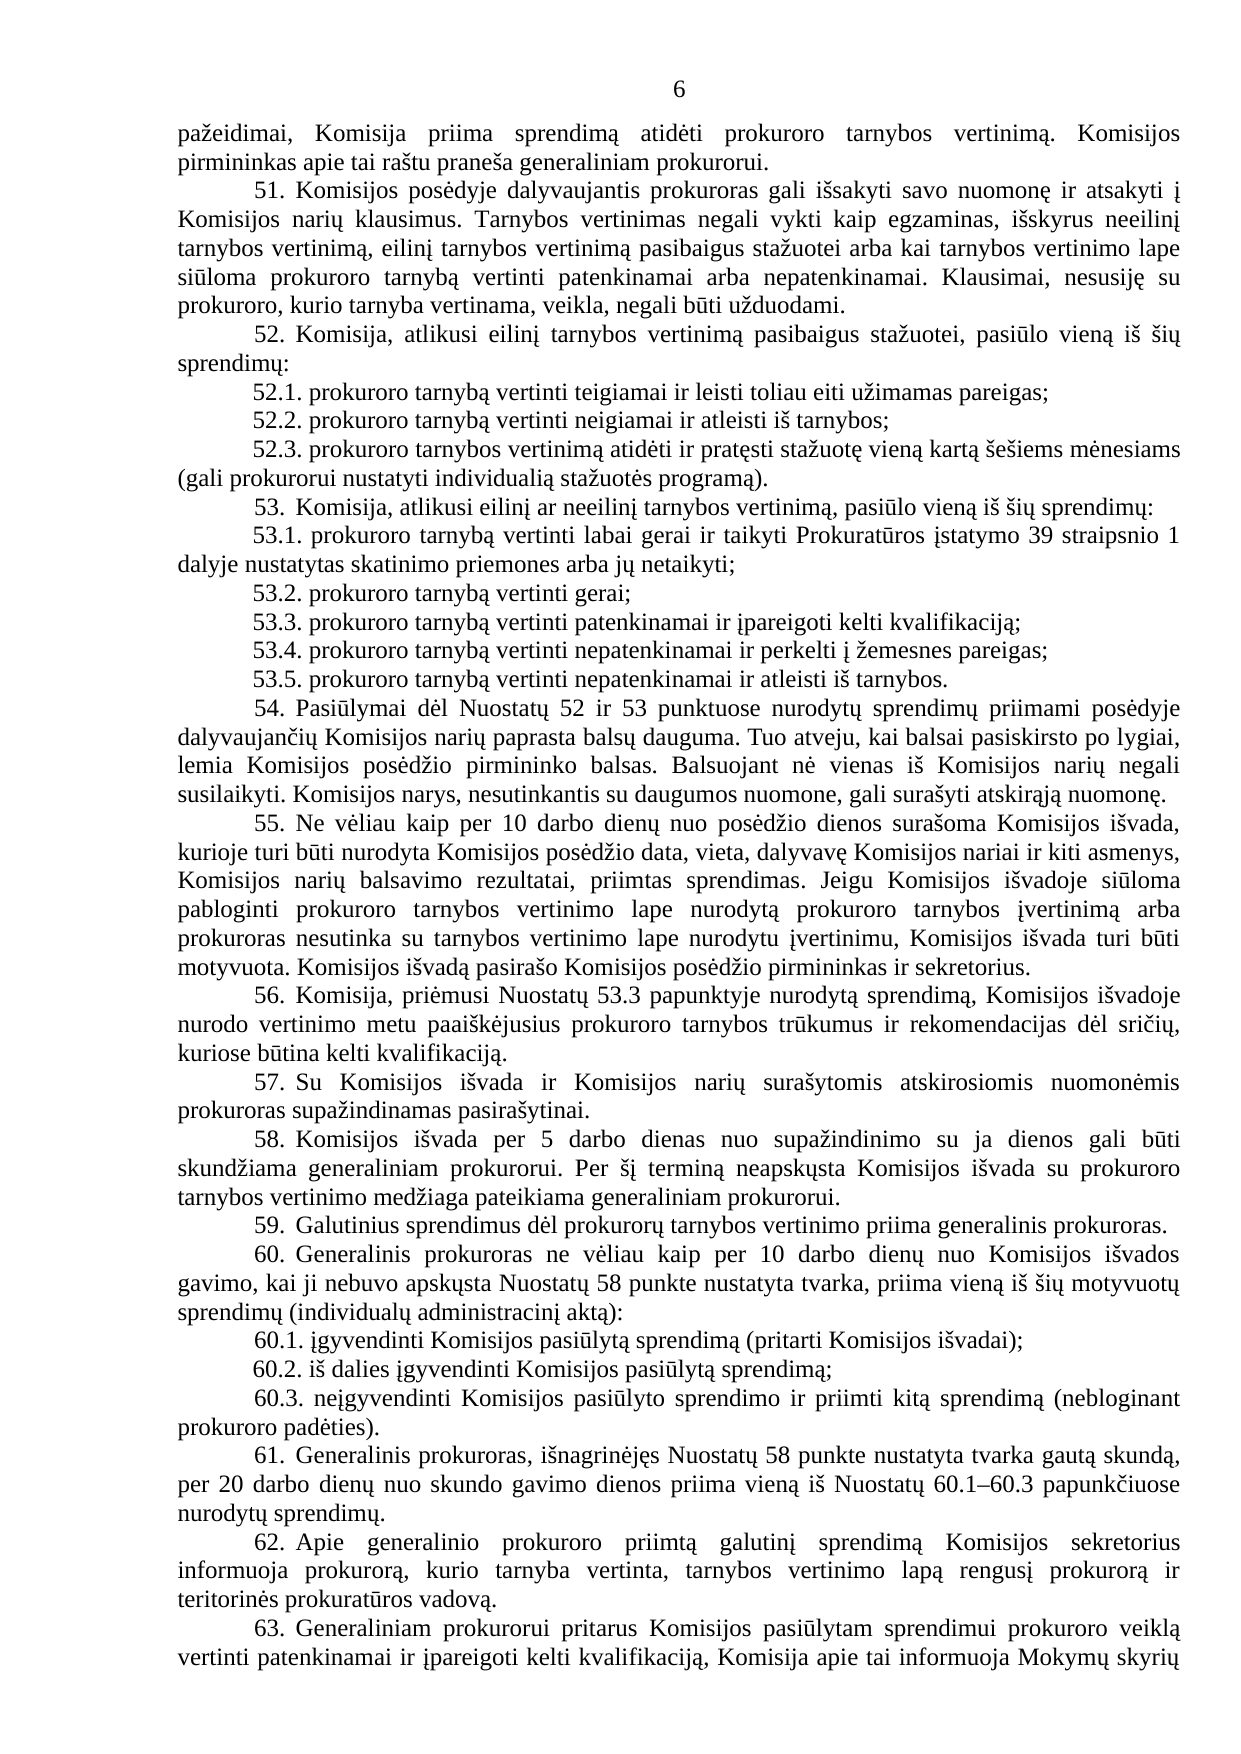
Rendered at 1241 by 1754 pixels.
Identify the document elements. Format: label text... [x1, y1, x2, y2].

text 52. Komisija, atlikusi eilinį tarnybos vertinimą pasibaigus stažuotei, pasiūlo vieną iš šių sprendimų: [177, 319, 1181, 377]
text 58. Komisijos išvada per 5 darbo dienas nuo supažindinimo su ja dienos gali būti skundžiama generaliniam prokurorui. Per šį terminą neapskųsta Komisijos išvada su prokuroro tarnybos vertinimo medžiaga pateikiama generaliniam prokurorui. [177, 1124, 1181, 1211]
text 52.1. prokuroro tarnybą vertinti teigiamai ir leisti toliau eiti užimamas pareigas; [177, 377, 1181, 406]
text 55. Ne vėliau kaip per 10 darbo dienų nuo posėdžio dienos surašoma Komisijos išvada, kurioje turi būti nurodyta Komisijos posėdžio data, vieta, dalyvavę Komisijos nariai ir kiti asmenys, Komisijos narių balsavimo rezultatai, priimtas sprendimas. Jeigu Komisijos išvadoje siūloma pabloginti prokuroro tarnybos vertinimo lape nurodytą prokuroro tarnybos įvertinimą arba prokuroras nesutinka su tarnybos vertinimo lape nurodytu įvertinimu, Komisijos išvada turi būti motyvuota. Komisijos išvadą pasirašo Komisijos posėdžio pirmininkas ir sekretorius. [177, 808, 1181, 981]
text 53.4. prokuroro tarnybą vertinti nepatenkinamai ir perkelti į žemesnes pareigas; [177, 636, 1181, 664]
text 60.2. iš dalies įgyvendinti Komisijos pasiūlytą sprendimą; [252, 1354, 1181, 1383]
text 54. Pasiūlymai dėl Nuostatų 52 ir 53 punktuose nurodytų sprendimų priimami posėdyje dalyvaujančių Komisijos narių paprasta balsų dauguma. Tuo atveju, kai balsai pasiskirsto po lygiai, lemia Komisijos posėdžio pirmininko balsas. Balsuojant nė vienas iš Komisijos narių negali susilaikyti. Komisijos narys, nesutinkantis su daugumos nuomone, gali surašyti atskirąją nuomonę. [177, 693, 1181, 808]
text 52.2. prokuroro tarnybą vertinti neigiamai ir atleisti iš tarnybos; [177, 406, 1181, 434]
text 63. Generaliniam prokurorui pritarus Komisijos pasiūlytam sprendimui prokuroro veiklą vertinti patenkinamai ir įpareigoti kelti kvalifikaciją, Komisija apie tai informuoja Mokymų skyrių [177, 1613, 1181, 1671]
text 57. Su Komisijos išvada ir Komisijos narių surašytomis atskirosiomis nuomonėmis prokuroras supažindinamas pasirašytinai. [177, 1067, 1181, 1124]
text 59. Galutinius sprendimus dėl prokurorų tarnybos vertinimo priima generalinis prokuroras. [177, 1211, 1181, 1239]
text 53.1. prokuroro tarnybą vertinti labai gerai ir taikyti Prokuratūros įstatymo 39 straipsnio 1 dalyje nustatytas skatinimo priemones arba jų netaikyti; [177, 521, 1181, 578]
text pažeidimai, Komisija priima sprendimą atidėti prokuroro tarnybos vertinimą. Komisijos pirmininkas apie tai raštu praneša generaliniam prokurorui. [177, 118, 1181, 176]
text 53.2. prokuroro tarnybą vertinti gerai; [177, 578, 1181, 607]
text 52.3. prokuroro tarnybos vertinimą atidėti ir pratęsti stažuotę vieną kartą šešiems mėnesiams (gali prokurorui nustatyti individualią stažuotės programą). [177, 434, 1181, 492]
text 56. Komisija, priėmusi Nuostatų 53.3 papunktyje nurodytą sprendimą, Komisijos išvadoje nurodo vertinimo metu paaiškėjusius prokuroro tarnybos trūkumus ir rekomendacijas dėl sričių, kuriose būtina kelti kvalifikaciją. [177, 981, 1181, 1067]
text 53.5. prokuroro tarnybą vertinti nepatenkinamai ir atleisti iš tarnybos. [177, 664, 1181, 693]
text 60. Generalinis prokuroras ne vėliau kaip per 10 darbo dienų nuo Komisijos išvados gavimo, kai ji nebuvo apskųsta Nuostatų 58 punkte nustatyta tvarka, priima vieną iš šių motyvuotų sprendimų (individualų administracinį aktą): [177, 1239, 1181, 1326]
text 53. Komisija, atlikusi eilinį ar neeilinį tarnybos vertinimą, pasiūlo vieną iš šių sprendimų: [177, 492, 1181, 521]
text 53.3. prokuroro tarnybą vertinti patenkinamai ir įpareigoti kelti kvalifikaciją; [177, 607, 1181, 636]
text 62. Apie generalinio prokuroro priimtą galutinį sprendimą Komisijos sekretorius informuoja prokurorą, kurio tarnyba vertinta, tarnybos vertinimo lapą rengusį prokurorą ir teritorinės prokuratūros vadovą. [177, 1527, 1181, 1613]
text 60.1. įgyvendinti Komisijos pasiūlytą sprendimą (pritarti Komisijos išvadai); [177, 1326, 1181, 1354]
text 60.3. neįgyvendinti Komisijos pasiūlyto sprendimo ir priimti kitą sprendimą (nebloginant prokuroro padėties). [177, 1383, 1181, 1441]
text 51. Komisijos posėdyje dalyvaujantis prokuroras gali išsakyti savo nuomonę ir atsakyti į Komisijos narių klausimus. Tarnybos vertinimas negali vykti kaip egzaminas, išskyrus neeilinį tarnybos vertinimą, eilinį tarnybos vertinimą pasibaigus stažuotei arba kai tarnybos vertinimo lape siūloma prokuroro tarnybą vertinti patenkinamai arba nepatenkinamai. Klausimai, nesusiję su prokuroro, kurio tarnyba vertinama, veikla, negali būti užduodami. [177, 176, 1181, 319]
text 61. Generalinis prokuroras, išnagrinėjęs Nuostatų 58 punkte nustatyta tvarka gautą skundą, per 20 darbo dienų nuo skundo gavimo dienos priima vieną iš Nuostatų 60.1–60.3 papunkčiuose nurodytų sprendimų. [177, 1441, 1181, 1527]
